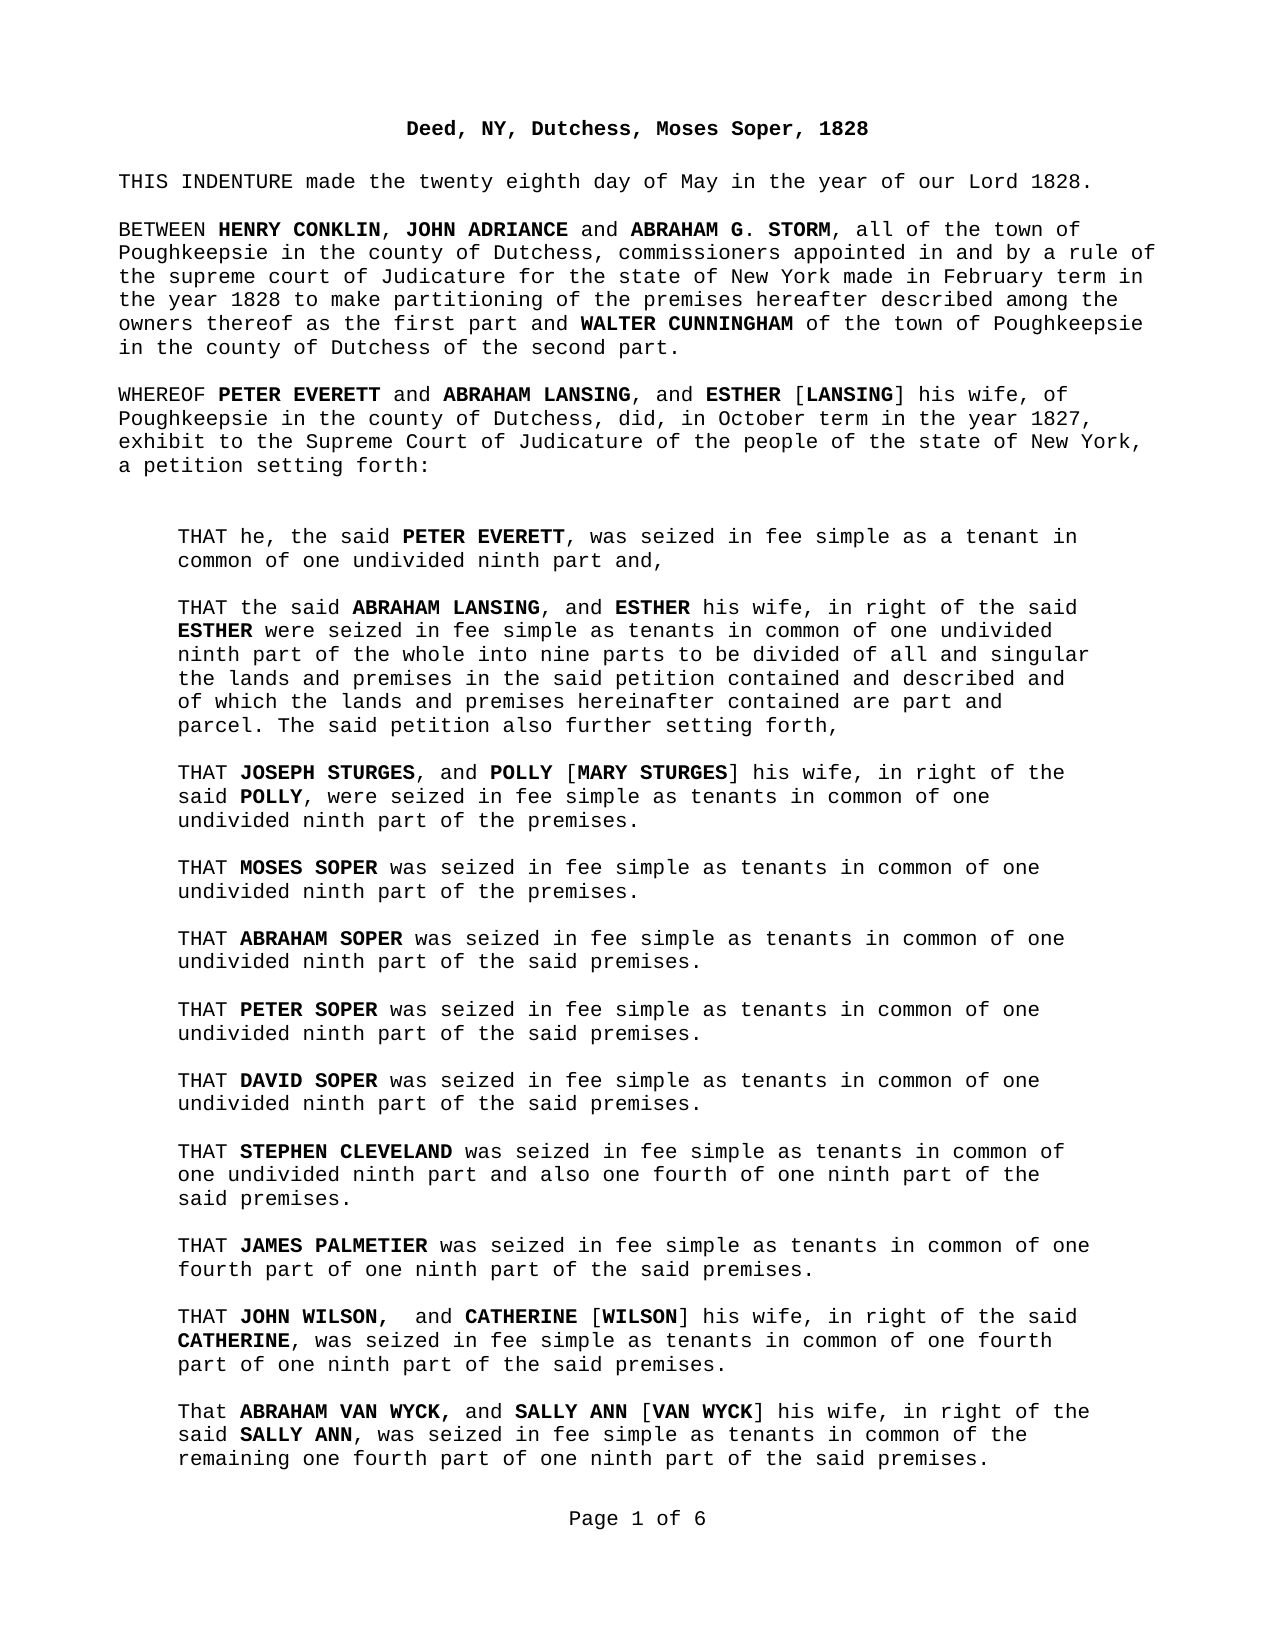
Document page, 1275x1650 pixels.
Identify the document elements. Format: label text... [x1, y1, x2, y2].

text That ABRAHAM SOPER was seized in fee simple as tenants in common of one undivided ninth part of the said premises. [177, 928, 1098, 975]
text That MOSES SOPER was seized in fee simple as tenants in common of one undivided ninth part of the premises. [177, 857, 1098, 904]
text BETWEEN HENRY CONKLIN, JOHN ADRIANCE and ABRAHAM G. STORM, all of the town of Poughkeepsie in the county of Dutchess, commissioners appointed in and by a rule of the supreme court of Judicature for the state of New York made in February term in the year 1828 to make partitioning of the premises hereafter described among the owners thereof as the first part and WALTER CUNNINGHAM of the town of Poughkeepsie in the county of Dutchess of the second part. [118, 218, 1157, 360]
text That JOHN WILSON, and CATHERINE [WILSON] his wife, in right of the said CATHERINE, was seized in fee simple as tenants in common of one fourth part of one ninth part of the said premises. [177, 1306, 1098, 1377]
text That STEPHEN CLEVELAND was seized in fee simple as tenants in common of one undivided ninth part and also one fourth of one ninth part of the said premises. [177, 1141, 1098, 1212]
text That JOSEPH STURGES, and POLLY [MARY STURGES] his wife, in right of the said POLLY, were seized in fee simple as tenants in common of one undivided ninth part of the premises. [177, 762, 1098, 833]
text WHEREOF PETER EVERETT and ABRAHAM LANSING, and ESTHER [LANSING] his wife, of Poughkeepsie in the county of Dutchess, did, in October term in the year 1827, exhibit to the Supreme Court of Judicature of the people of the state of New York, a petition setting forth: [118, 384, 1157, 479]
text That PETER SOPER was seized in fee simple as tenants in common of one undivided ninth part of the said premises. [177, 999, 1098, 1046]
text That DAVID SOPER was seized in fee simple as tenants in common of one undivided ninth part of the said premises. [177, 1070, 1098, 1117]
text That JAMES PALMETIER was seized in fee simple as tenants in common of one fourth part of one ninth part of the said premises. [177, 1235, 1098, 1283]
text That he, the said PETER EVERETT, was seized in fee simple as a tenant in common of one undivided ninth part and, [177, 526, 1098, 573]
text That ABRAHAM VAN WYCK, and SALLY ANN [VAN WYCK] his wife, in right of the said SALLY ANN, was seized in fee simple as tenants in common of the remaining one fourth part of one ninth part of the said premises. [177, 1401, 1098, 1472]
text THIS INDENTURE made the twenty eighth day of May in the year of our Lord 1828. [118, 171, 1157, 195]
text That the said ABRAHAM LANSING, and ESTHER his wife, in right of the said ESTHER were seized in fee simple as tenants in common of one undivided ninth part of the whole into nine parts to be divided of all and singular the lands and premises in the said petition contained and described and of which the lands and premises hereinafter contained are part and parcel. The said petition also further setting forth, [177, 597, 1098, 739]
